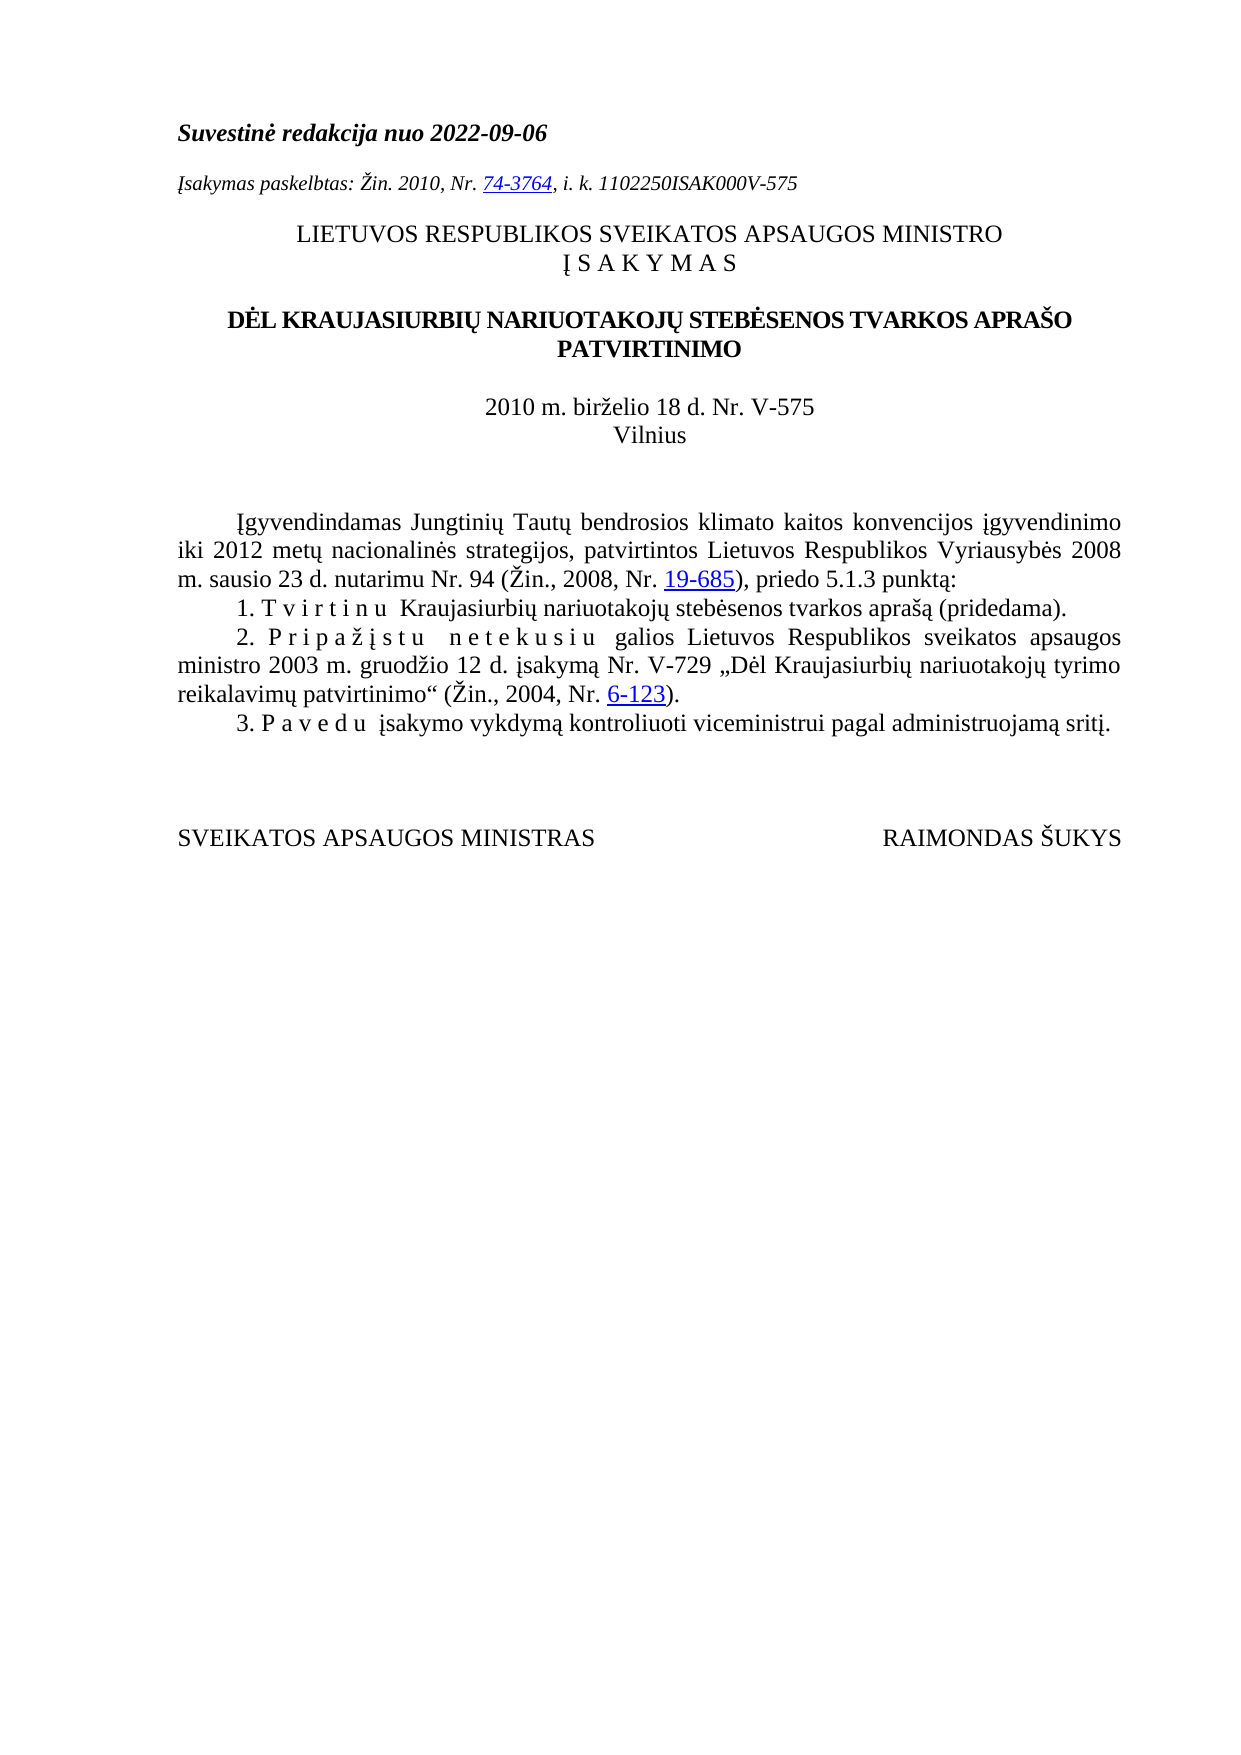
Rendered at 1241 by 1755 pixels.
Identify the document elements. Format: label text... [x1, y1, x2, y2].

text Įgyvendindamas Jungtinių Tautų bendrosios klimato kaitos konvencijos įgyvendinimo iki 2012 metų nacionalinės strategijos, patvirtintos Lietuvos Respublikos Vyriausybės 2008 m. sausio 23 d. nutarimu Nr. 94 (Žin., 2008, Nr. 19-685), priedo 5.1.3 punktą: [177, 507, 1122, 593]
text Vilnius [177, 420, 1122, 449]
text Įsakymas paskelbtas: Žin. 2010, Nr. 74-3764, i. k. 1102250ISAK000V-575 [177, 171, 1122, 195]
text DĖL KRAUJASIURBIŲ NARIUOTAKOJŲ STEBĖSENOS TVARKOS APRAŠO PATVIRTINIMO [177, 305, 1122, 363]
text LIETUVOS RESPUBLIKOS SVEIKATOS APSAUGOS MINISTRO [177, 219, 1122, 248]
text 1. Tvirtinu Kraujasiurbių nariuotakojų stebėsenos tvarkos aprašą (pridedama). [177, 593, 1122, 622]
text SVEIKATOS APSAUGOS MINISTRAS RAIMONDAS ŠUKYS [177, 823, 1122, 852]
text 2010 m. birželio 18 d. Nr. V-575 [177, 392, 1122, 420]
text Suvestinė redakcija nuo 2022-09-06 [177, 118, 1122, 147]
text ĮSAKYMAS [177, 248, 1122, 277]
text 2. Pripažįstu netekusiu galios Lietuvos Respublikos sveikatos apsaugos ministro 2003 m. gruodžio 12 d. įsakymą Nr. V-729 „Dėl Kraujasiurbių nariuotakojų tyrimo reikalavimų patvirtinimo“ (Žin., 2004, Nr. 6-123). [177, 622, 1122, 708]
text 3. Pavedu įsakymo vykdymą kontroliuoti viceministrui pagal administruojamą sritį. [177, 708, 1122, 737]
